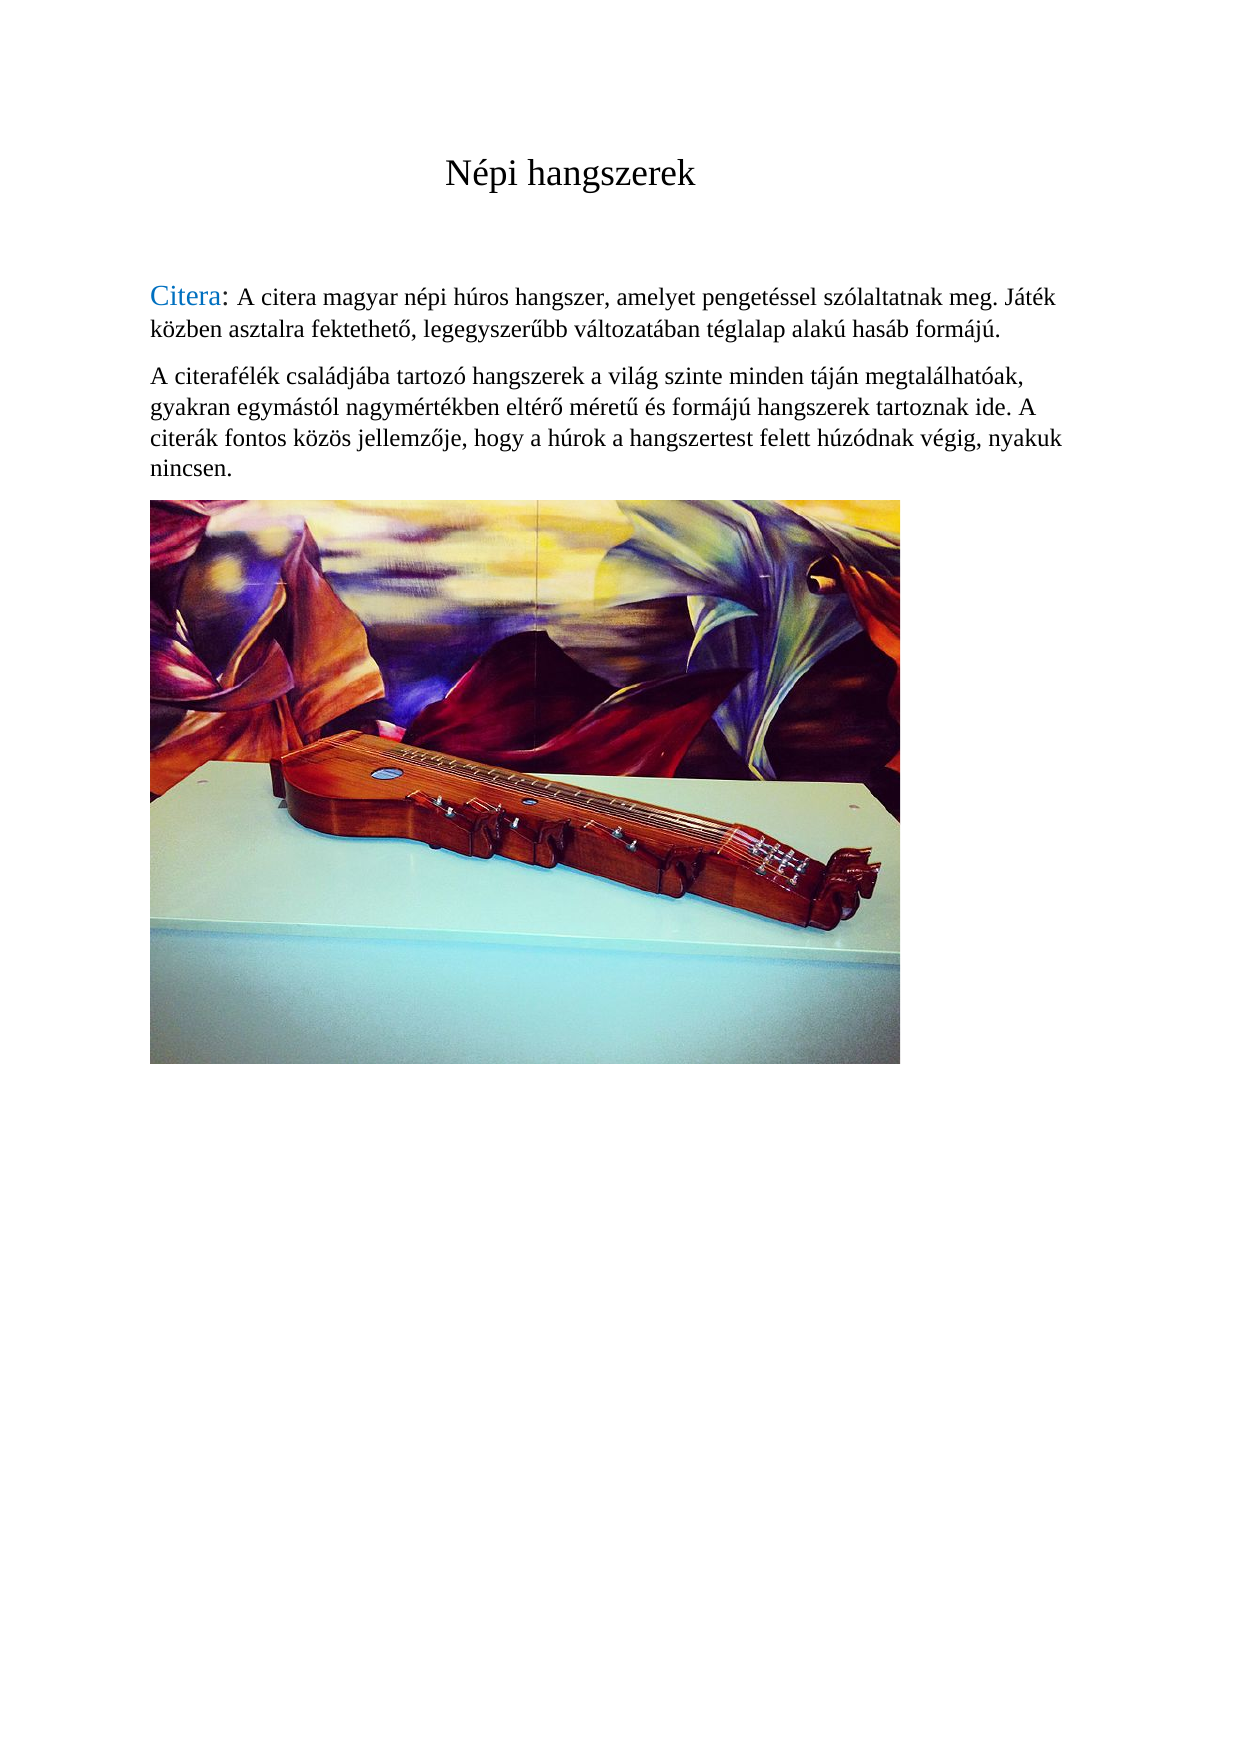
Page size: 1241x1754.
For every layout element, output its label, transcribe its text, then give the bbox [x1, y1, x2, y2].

text Citera: A citera magyar népi húros hangszer, amelyet pengetéssel szólaltatnak meg. Játék közben asztalra fektethető, legegyszerűbb változatában téglalap alakú hasáb formájú. [150, 278, 1090, 343]
text Népi hangszerek [445, 150, 1090, 193]
text A citerafélék családjába tartozó hangszerek a világ szinte minden táján megtalálhatóak, gyakran egymástól nagymértékben eltérő méretű és formájú hangszerek tartoznak ide. A citerák fontos közös jellemzője, hogy a húrok a hangszertest felett húzódnak végig, nyakuk nincsen. [150, 361, 1090, 482]
